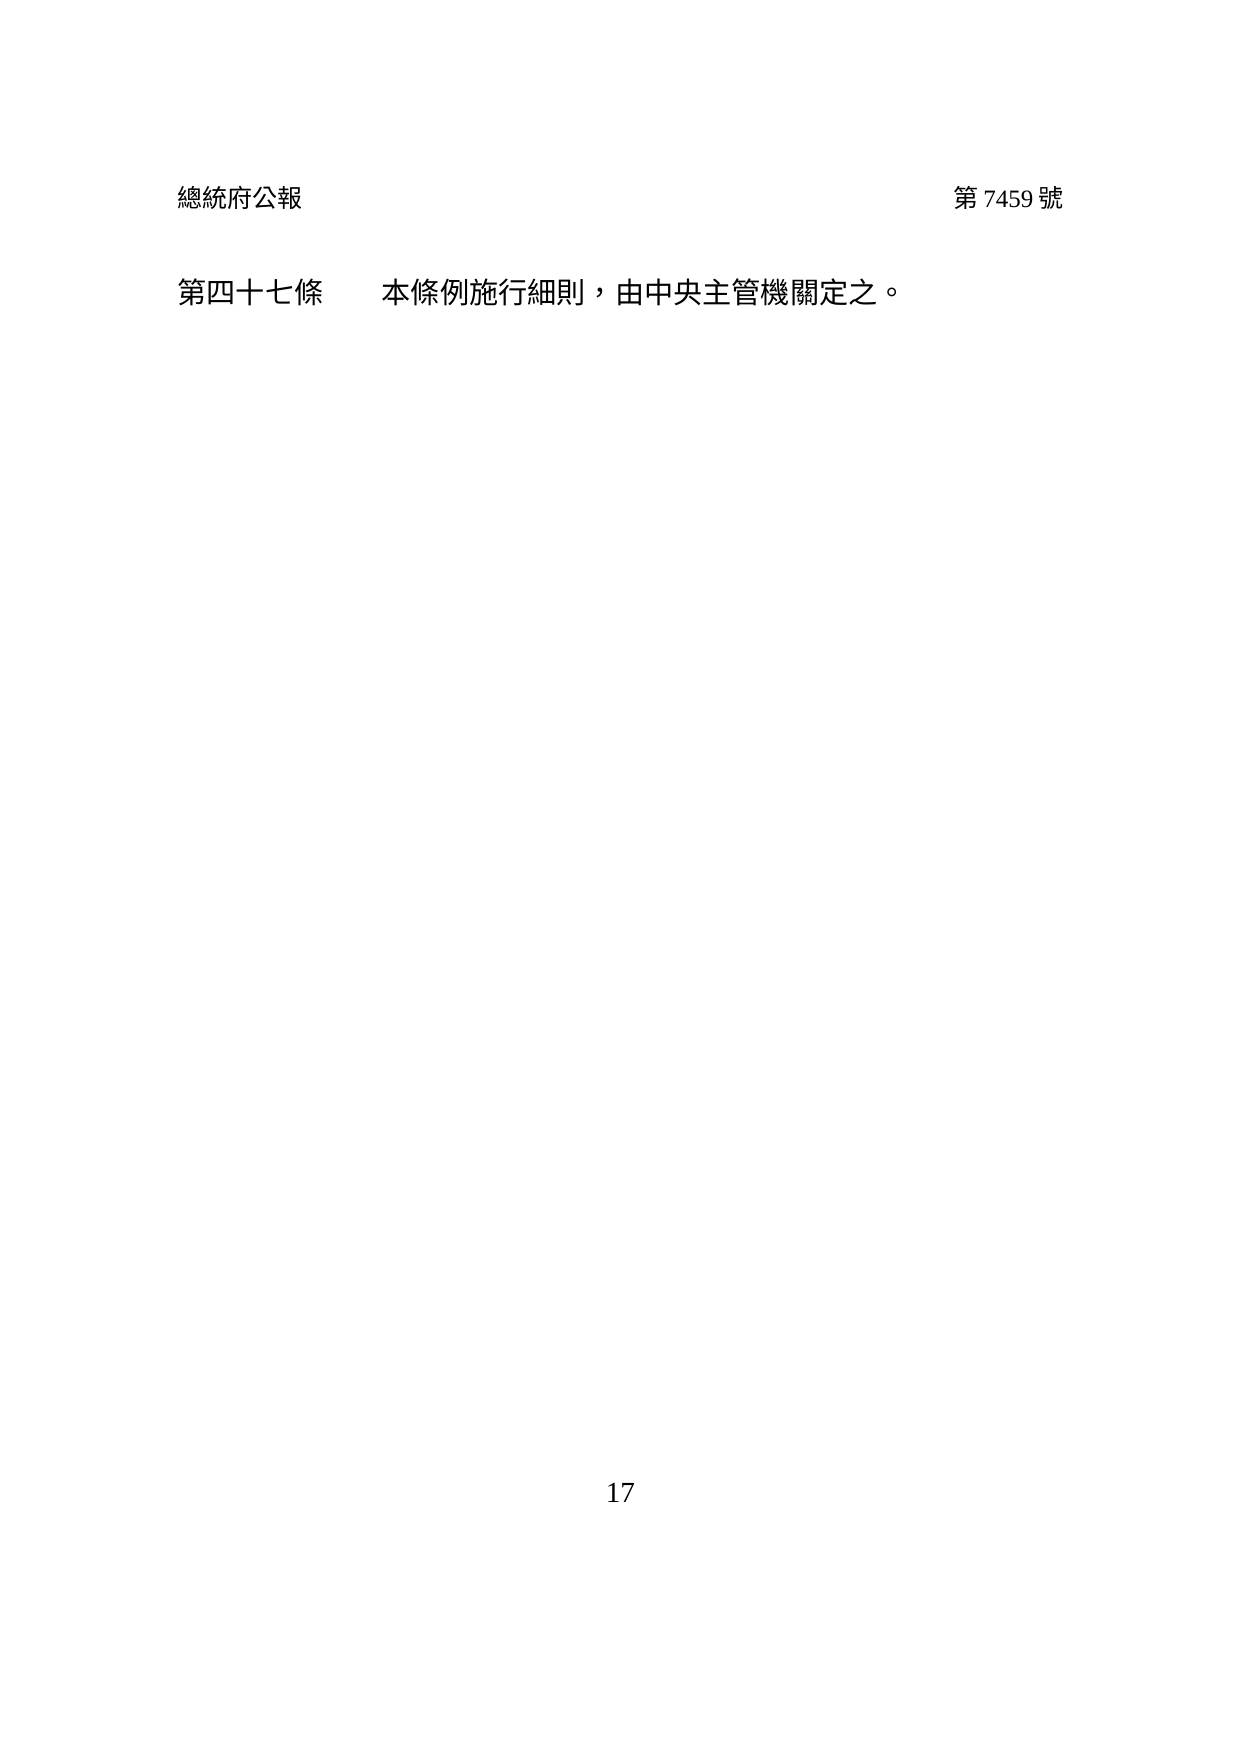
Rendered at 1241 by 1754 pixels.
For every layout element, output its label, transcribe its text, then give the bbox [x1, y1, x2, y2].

text 第四十七條 本條例施行細則，由中央主管機關定之。 [177, 266, 1063, 313]
